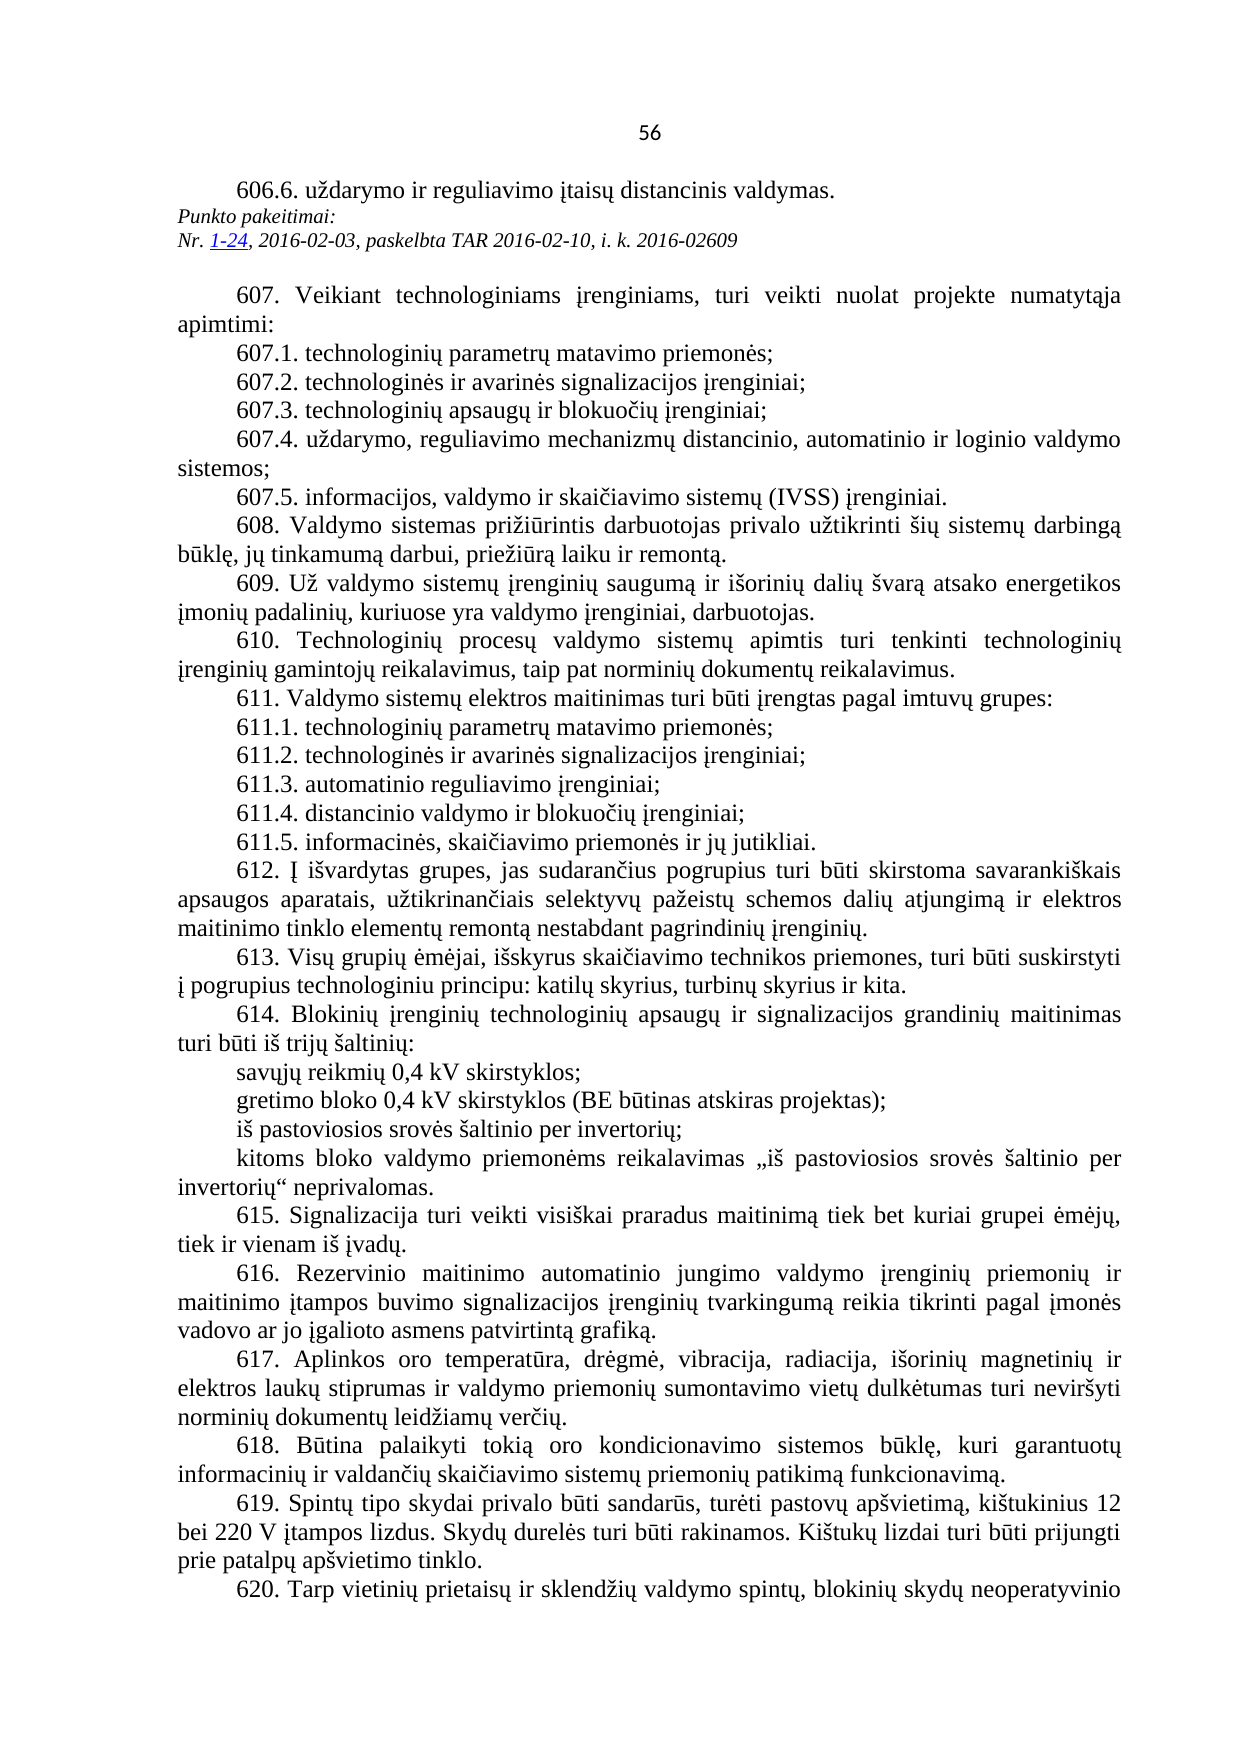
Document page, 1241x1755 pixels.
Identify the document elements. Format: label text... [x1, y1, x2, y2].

text 612. Į išvardytas grupes, jas sudarančius pogrupius turi būti skirstoma savarankiškais apsaugos aparatais, užtikrinančiais selektyvų pažeistų schemos dalių atjungimą ir elektros maitinimo tinklo elementų remontą nestabdant pagrindinių įrenginių. [177, 856, 1122, 942]
text 611.4. distancinio valdymo ir blokuočių įrenginiai; [177, 798, 1122, 827]
text 607.3. technologinių apsaugų ir blokuočių įrenginiai; [177, 396, 1122, 424]
text 616. Rezervinio maitinimo automatinio jungimo valdymo įrenginių priemonių ir maitinimo įtampos buvimo signalizacijos įrenginių tvarkingumą reikia tikrinti pagal įmonės vadovo ar jo įgalioto asmens patvirtintą grafiką. [177, 1258, 1122, 1344]
text 607.4. uždarymo, reguliavimo mechanizmų distancinio, automatinio ir loginio valdymo sistemos; [177, 424, 1122, 482]
text Punkto pakeitimai: [177, 204, 1122, 228]
text 611. Valdymo sistemų elektros maitinimas turi būti įrengtas pagal imtuvų grupes: [177, 683, 1122, 712]
text 607.2. technologinės ir avarinės signalizacijos įrenginiai; [177, 367, 1122, 396]
text 615. Signalizacija turi veikti visiškai praradus maitinimą tiek bet kuriai grupei ėmėjų, tiek ir vienam iš įvadų. [177, 1201, 1122, 1258]
text 608. Valdymo sistemas prižiūrintis darbuotojas privalo užtikrinti šių sistemų darbingą būklę, jų tinkamumą darbui, priežiūrą laiku ir remontą. [177, 511, 1122, 568]
text 607.1. technologinių parametrų matavimo priemonės; [177, 338, 1122, 367]
text 618. Būtina palaikyti tokią oro kondicionavimo sistemos būklę, kuri garantuotų informacinių ir valdančių skaičiavimo sistemų priemonių patikimą funkcionavimą. [177, 1431, 1122, 1488]
text savųjų reikmių 0,4 kV skirstyklos; [177, 1057, 1122, 1086]
text 619. Spintų tipo skydai privalo būti sandarūs, turėti pastovų apšvietimą, kištukinius 12 bei 220 V įtampos lizdus. Skydų durelės turi būti rakinamos. Kištukų lizdai turi būti prijungti prie patalpų apšvietimo tinklo. [177, 1488, 1122, 1574]
text 606.6. uždarymo ir reguliavimo įtaisų distancinis valdymas. [177, 175, 1122, 204]
text 611.5. informacinės, skaičiavimo priemonės ir jų jutikliai. [177, 827, 1122, 856]
text 613. Visų grupių ėmėjai, išskyrus skaičiavimo technikos priemones, turi būti suskirstyti į pogrupius technologiniu principu: katilų skyrius, turbinų skyrius ir kita. [177, 942, 1122, 999]
text 617. Aplinkos oro temperatūra, drėgmė, vibracija, radiacija, išorinių magnetinių ir elektros laukų stiprumas ir valdymo priemonių sumontavimo vietų dulkėtumas turi neviršyti norminių dokumentų leidžiamų verčių. [177, 1344, 1122, 1431]
text 611.3. automatinio reguliavimo įrenginiai; [177, 769, 1122, 798]
text gretimo bloko 0,4 kV skirstyklos (BE būtinas atskiras projektas); [177, 1086, 1122, 1114]
text 609. Už valdymo sistemų įrenginių saugumą ir išorinių dalių švarą atsako energetikos įmonių padalinių, kuriuose yra valdymo įrenginiai, darbuotojas. [177, 568, 1122, 626]
text 620. Tarp vietinių prietaisų ir sklendžių valdymo spintų, blokinių skydų neoperatyvinio [177, 1574, 1122, 1603]
text 614. Blokinių įrenginių technologinių apsaugų ir signalizacijos grandinių maitinimas turi būti iš trijų šaltinių: [177, 999, 1122, 1057]
text Nr. 1-24, 2016-02-03, paskelbta TAR 2016-02-10, i. k. 2016-02609 [177, 228, 1122, 252]
text 611.1. technologinių parametrų matavimo priemonės; [177, 712, 1122, 741]
text 607.5. informacijos, valdymo ir skaičiavimo sistemų (IVSS) įrenginiai. [177, 482, 1122, 511]
text 607. Veikiant technologiniams įrenginiams, turi veikti nuolat projekte numatytąja apimtimi: [177, 281, 1122, 338]
text 611.2. technologinės ir avarinės signalizacijos įrenginiai; [177, 741, 1122, 769]
text iš pastoviosios srovės šaltinio per invertorių; [177, 1114, 1122, 1143]
text kitoms bloko valdymo priemonėms reikalavimas „iš pastoviosios srovės šaltinio per invertorių“ neprivalomas. [177, 1143, 1122, 1201]
text 610. Technologinių procesų valdymo sistemų apimtis turi tenkinti technologinių įrenginių gamintojų reikalavimus, taip pat norminių dokumentų reikalavimus. [177, 626, 1122, 683]
